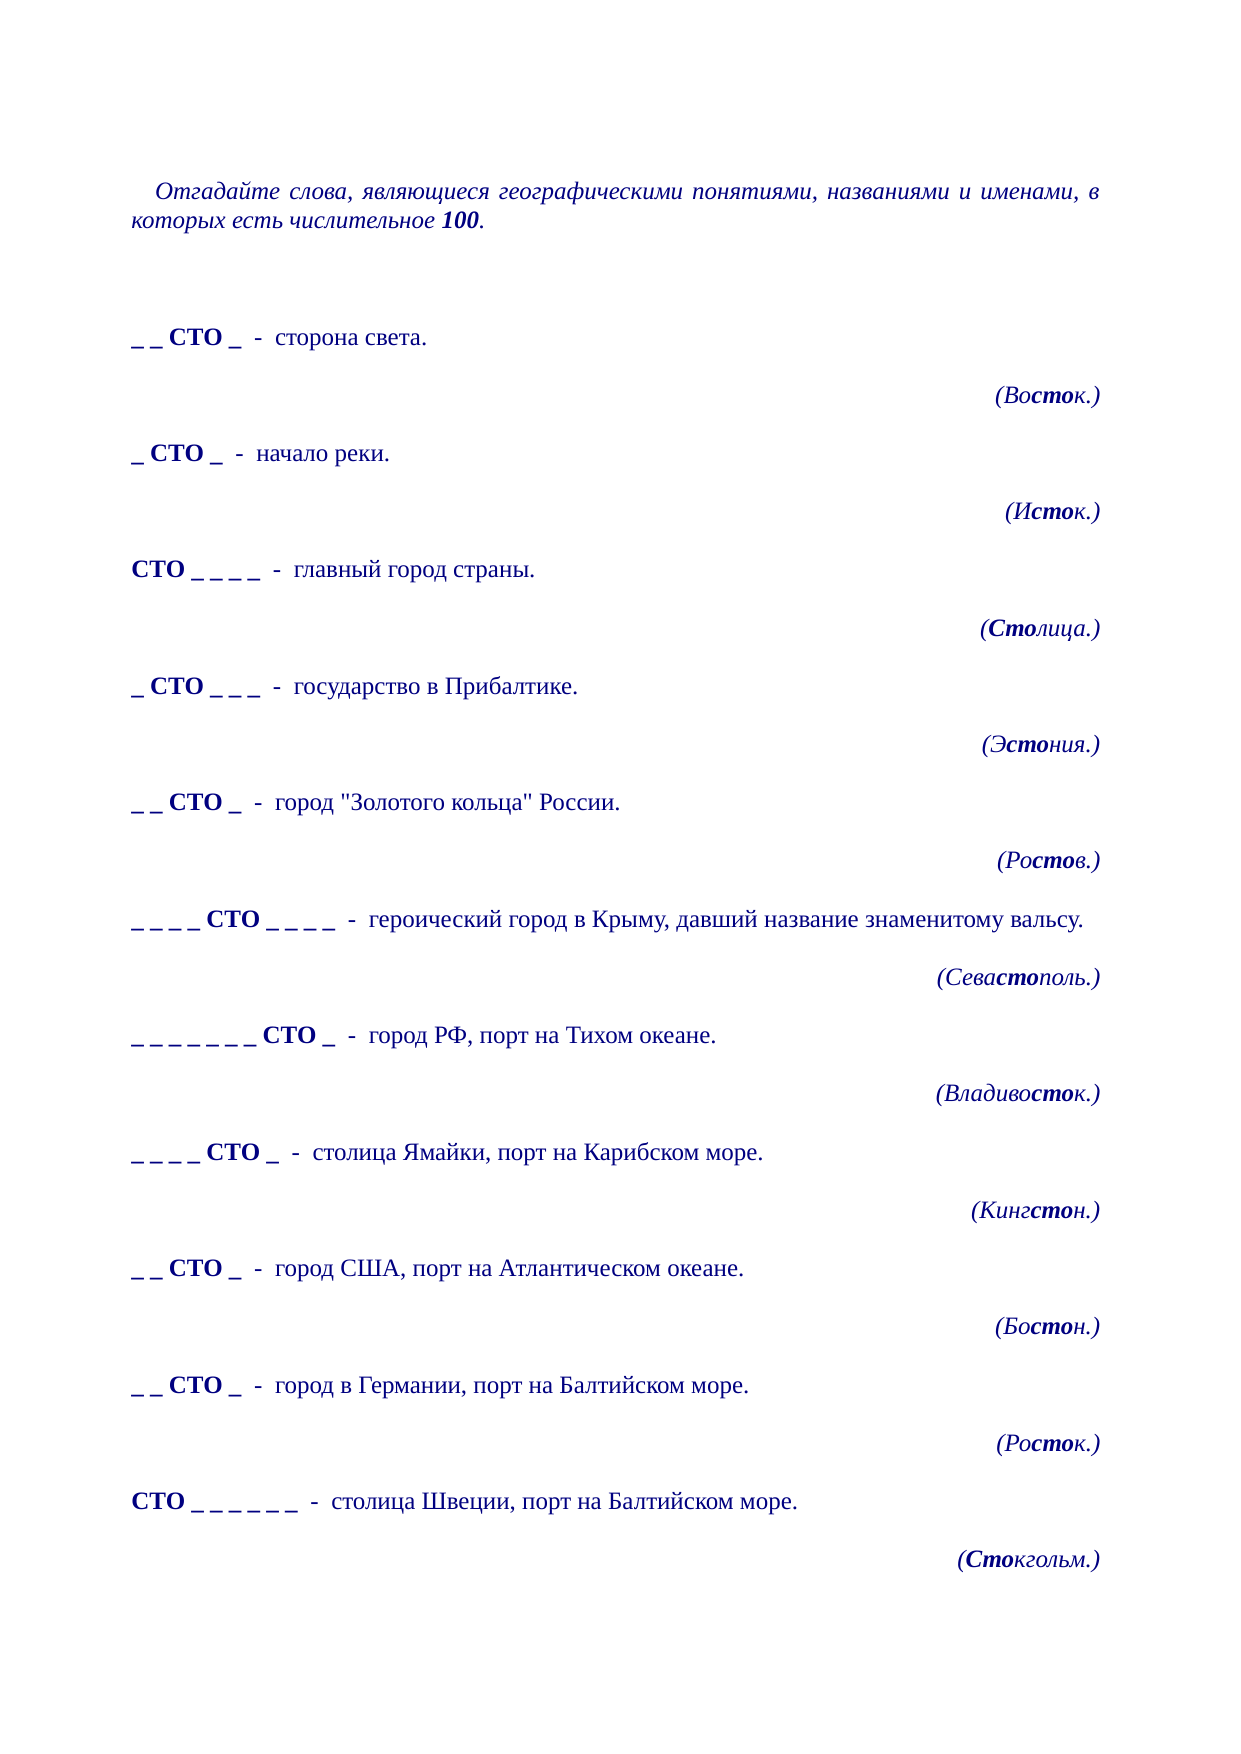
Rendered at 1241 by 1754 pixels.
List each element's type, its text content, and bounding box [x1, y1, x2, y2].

table_header Отгадайте слова, являющиеся географическими понятиями, названиями и именами, в которых есть числительное 100. _ _ СТО _ - сторона света. (Восток.) _ СТО _ - начало реки. (Исток.) СТО _ _ _ _ - главный город страны. (Столица.) _ СТО _ _ _ - государство в Прибалтике. (Эстония.) _ _ СТО _ - город "Золотого кольца" России. (Ростов.) _ _ _ _ СТО _ _ _ _ - героический город в Крыму, давший название знаменитому вальсу. (Севастополь.) _ _ _ _ _ _ _ СТО _ - город РФ, порт на Тихом океане. (Владивосток.) _ _ _ _ СТО _ - столица Ямайки, порт на Карибском море. (Кингстон.) _ _ СТО _ - город США, порт на Атлантическом океане. (Бостон.) _ _ СТО _ - город в Германии, порт на Балтийском море. (Росток.) СТО _ _ _ _ _ _ - столица Швеции, порт на Балтийском море. (Стокгольм.) [118, 118, 1116, 1603]
table_header [1116, 118, 1122, 1603]
